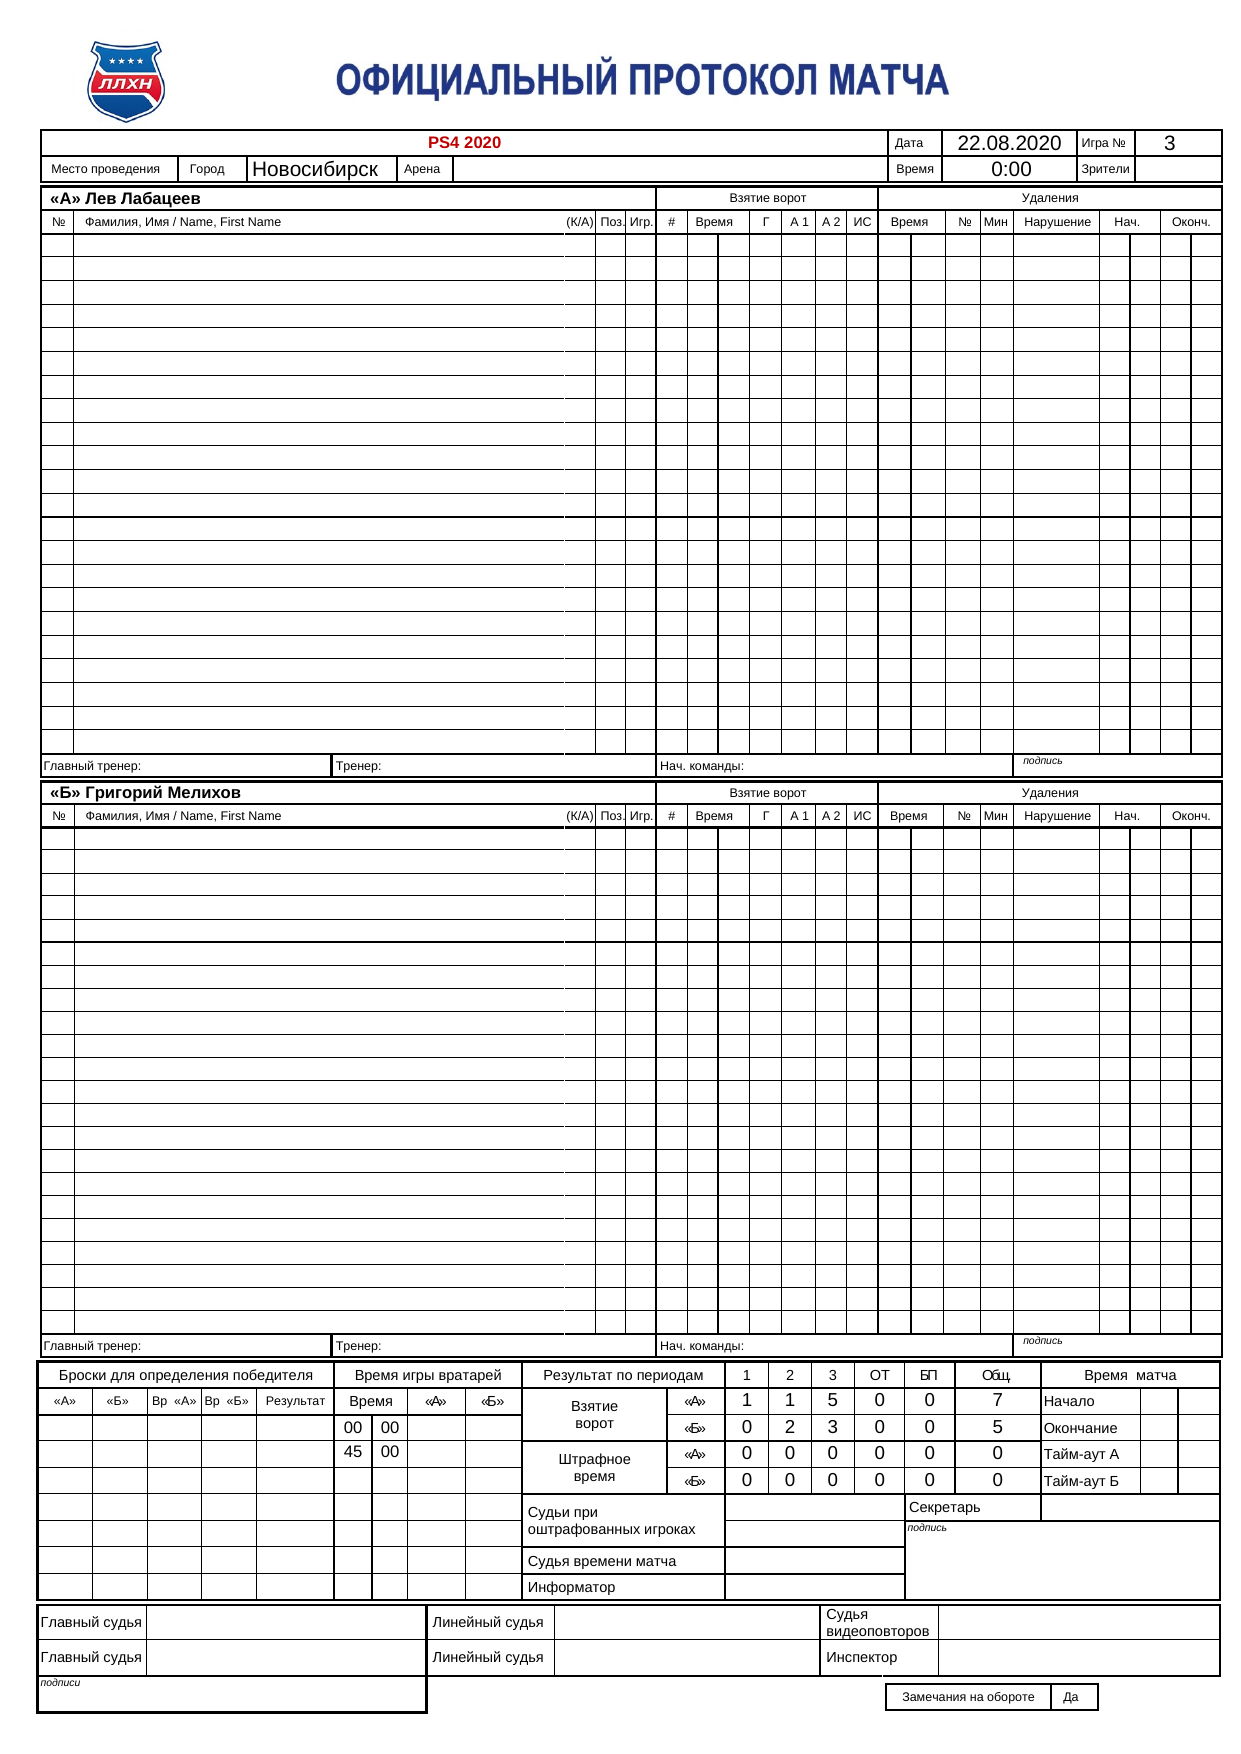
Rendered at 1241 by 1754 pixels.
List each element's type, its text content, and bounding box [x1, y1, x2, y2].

table_cell [565, 541, 595, 564]
table_cell [912, 1081, 943, 1103]
table_cell [466, 1468, 521, 1493]
table_cell [1014, 1081, 1099, 1103]
table_cell [596, 518, 625, 540]
table_cell 00 [373, 1441, 407, 1467]
table_header БП [905, 1363, 954, 1387]
table_header 2 [769, 1363, 811, 1387]
table_cell [981, 1127, 1013, 1149]
table_cell [1161, 896, 1190, 918]
table_header Результат по периодам [523, 1363, 724, 1387]
table_cell [981, 1173, 1013, 1195]
table_cell [688, 874, 717, 895]
table_cell [1192, 470, 1221, 493]
table_cell [719, 446, 749, 469]
table_cell [1014, 281, 1099, 303]
table_cell [816, 588, 846, 611]
table_cell [912, 707, 945, 729]
table_cell «Б» [668, 1415, 724, 1440]
table_cell [1131, 874, 1160, 895]
table_cell [657, 281, 687, 303]
table_cell [879, 257, 910, 280]
table_cell Фамилия, Имя / Name, First Name [75, 805, 565, 826]
table_cell [42, 376, 73, 398]
table_cell [688, 541, 717, 564]
table_cell [657, 1081, 687, 1103]
table_cell [847, 281, 877, 303]
table_cell [657, 305, 687, 327]
table_cell [1179, 1415, 1219, 1440]
table_cell [626, 920, 655, 941]
table_cell [148, 1547, 201, 1573]
table_cell [1014, 1012, 1099, 1033]
table_cell [847, 829, 877, 849]
table_cell [946, 518, 980, 540]
table_cell [75, 943, 564, 964]
table_cell 0 [726, 1415, 768, 1440]
table_cell [688, 1081, 717, 1103]
table_cell Арена [398, 157, 452, 181]
table_cell [74, 541, 564, 564]
table_cell [847, 1265, 877, 1287]
table_cell [626, 683, 655, 706]
table_cell [981, 850, 1013, 872]
table_cell [1131, 943, 1160, 964]
table_cell [555, 1606, 819, 1639]
table_cell [257, 1416, 333, 1440]
table_cell [42, 541, 73, 564]
table_header Взятие ворот [657, 188, 877, 209]
table_cell [1131, 446, 1160, 469]
table_cell [981, 1104, 1013, 1126]
table_cell [1014, 1196, 1099, 1218]
table_header 3 [812, 1363, 854, 1387]
table_cell [816, 399, 846, 422]
table_cell [946, 565, 980, 587]
table_cell [750, 707, 781, 729]
table_cell [626, 1104, 655, 1126]
table_cell [688, 1219, 717, 1241]
table_cell [565, 920, 595, 941]
table_header Удаления [879, 783, 1221, 803]
table_cell [1131, 1288, 1160, 1310]
table_cell [782, 446, 815, 469]
table_cell [93, 1574, 147, 1599]
table_cell [74, 518, 564, 540]
table_cell 5 [956, 1415, 1040, 1440]
table_cell [596, 829, 625, 849]
table_cell [1161, 1150, 1190, 1172]
table_cell [1131, 1265, 1160, 1287]
table_cell [782, 1196, 815, 1218]
table_cell [74, 612, 564, 634]
table_cell [782, 874, 815, 895]
table_cell Нач. команды: [657, 755, 1012, 776]
table_cell [596, 1104, 625, 1126]
table_cell [912, 541, 945, 564]
table_cell [1100, 989, 1129, 1011]
table_cell [75, 1265, 564, 1287]
table_cell [1100, 896, 1129, 918]
table_cell [782, 328, 815, 351]
table_cell [657, 896, 687, 918]
table_cell [657, 1219, 687, 1241]
table_cell [1192, 565, 1221, 587]
table_cell [596, 399, 625, 422]
table_cell [657, 730, 687, 753]
table_cell [1014, 1173, 1099, 1195]
table_cell 3 [812, 1415, 854, 1440]
table_cell [879, 541, 910, 564]
table_cell [565, 683, 595, 706]
table_cell [879, 1081, 910, 1103]
table_cell [1014, 1127, 1099, 1149]
table_cell [719, 470, 749, 493]
table_cell 0 [956, 1468, 1040, 1493]
table_cell (К/А) [565, 211, 595, 233]
table_cell [944, 874, 980, 895]
table_cell [719, 352, 749, 374]
table_cell [1014, 683, 1099, 706]
table_cell [719, 1288, 749, 1310]
table_cell [1131, 612, 1160, 634]
table_cell [1161, 235, 1190, 256]
table_cell [981, 1219, 1013, 1241]
table_cell [657, 659, 687, 682]
table_cell [565, 1150, 595, 1172]
table_cell [626, 1012, 655, 1033]
table_cell # [657, 211, 687, 233]
table_cell [1192, 943, 1221, 964]
table_cell [1161, 966, 1190, 987]
table_cell [93, 1416, 147, 1440]
table_cell [1192, 896, 1221, 918]
table_cell Судья видеоповторов [821, 1606, 938, 1639]
table_cell [782, 541, 815, 564]
table_cell [565, 1219, 595, 1241]
table_cell [944, 1150, 980, 1172]
table_cell [626, 989, 655, 1011]
table_cell [782, 257, 815, 280]
table_header 3 [1136, 131, 1221, 155]
table_cell [1192, 612, 1221, 634]
table_cell [565, 966, 595, 987]
table_cell [1100, 352, 1129, 374]
table_cell [1100, 541, 1129, 564]
table_cell [912, 376, 945, 398]
table_cell [912, 850, 943, 872]
table_cell [981, 1058, 1013, 1079]
table_cell [1161, 943, 1190, 964]
table_cell [74, 257, 564, 280]
table_cell [1131, 541, 1160, 564]
table_cell Игр. [626, 805, 655, 826]
table_cell [1100, 943, 1129, 964]
table_cell [750, 565, 781, 587]
table_cell [981, 470, 1013, 493]
table_cell Секретарь [906, 1495, 1040, 1520]
table_cell [1192, 1265, 1221, 1287]
table_cell [75, 850, 564, 872]
table_cell [1161, 541, 1190, 564]
table_header Удаления [879, 188, 1221, 209]
table_cell Тренер: [333, 755, 655, 776]
table_cell [42, 494, 73, 516]
table_cell [816, 328, 846, 351]
table_cell [944, 829, 980, 849]
table_cell [1100, 920, 1129, 941]
table_cell [42, 281, 73, 303]
table_cell [946, 588, 980, 611]
table_cell [1161, 683, 1190, 706]
table_cell [657, 257, 687, 280]
table_cell [42, 588, 73, 611]
table_header Время матча [1042, 1363, 1219, 1387]
table_cell подписи [39, 1677, 425, 1711]
table_cell [148, 1416, 201, 1440]
table_cell [879, 235, 910, 256]
table_cell [879, 376, 910, 398]
table_cell [565, 352, 595, 374]
table_cell [93, 1521, 147, 1546]
table_cell [74, 636, 564, 658]
table_cell [912, 683, 945, 706]
table_cell [912, 257, 945, 280]
table_cell [657, 1058, 687, 1079]
table_cell [335, 1574, 371, 1599]
table_cell [981, 896, 1013, 918]
table_header 22.08.2020 [943, 131, 1076, 155]
table_cell Поз. [596, 805, 625, 826]
table_cell [719, 376, 749, 398]
table_cell [408, 1521, 465, 1546]
table_cell [657, 1242, 687, 1264]
table_cell [42, 659, 73, 682]
table_cell [42, 1265, 74, 1287]
table_cell [912, 235, 945, 256]
table_cell [816, 1035, 846, 1057]
table_cell [1161, 565, 1190, 587]
table_cell [657, 850, 687, 872]
table_cell [1131, 989, 1160, 1011]
table_cell [847, 636, 877, 658]
table_cell [657, 352, 687, 374]
table_cell [1014, 612, 1099, 634]
table_cell [565, 989, 595, 1011]
table_cell [981, 281, 1013, 303]
table_cell [626, 943, 655, 964]
table_cell [816, 1127, 846, 1149]
table_cell [596, 494, 625, 516]
table_cell [688, 1035, 717, 1057]
table_cell [657, 1035, 687, 1057]
table_cell [782, 920, 815, 941]
table_cell [42, 683, 73, 706]
table_cell [816, 541, 846, 564]
table_cell [1100, 1150, 1129, 1172]
table_cell [847, 989, 877, 1011]
table_cell [596, 1311, 625, 1333]
table_cell [1014, 399, 1099, 422]
table_cell [1141, 1441, 1177, 1467]
table_cell [565, 588, 595, 611]
table_cell [1161, 470, 1190, 493]
table_cell [42, 1242, 74, 1264]
table_cell [596, 1196, 625, 1218]
table_cell [626, 257, 655, 280]
table_cell [719, 730, 749, 753]
table_header Замечания на обороте [887, 1685, 1050, 1709]
table_cell [74, 659, 564, 682]
table_cell Г [750, 211, 781, 233]
table_cell [816, 235, 846, 256]
table_cell [596, 874, 625, 895]
table_cell [1192, 257, 1221, 280]
table_cell [912, 1173, 943, 1195]
table_cell [74, 588, 564, 611]
table_cell [75, 1012, 564, 1033]
table_cell Мин [981, 805, 1013, 826]
table_cell [1014, 518, 1099, 540]
table_cell [75, 1242, 564, 1264]
table_cell [946, 423, 980, 445]
table_cell [719, 1104, 749, 1126]
table_cell 0 [812, 1468, 854, 1493]
table_cell [750, 1127, 781, 1149]
table_cell [1100, 707, 1129, 729]
table_cell [1100, 612, 1129, 634]
table_cell [1100, 1265, 1129, 1287]
table_cell [816, 1265, 846, 1287]
table_cell [1161, 305, 1190, 327]
table_cell [1161, 1196, 1190, 1218]
table_cell [816, 1242, 846, 1264]
table_cell [981, 376, 1013, 398]
table_cell Линейный судья [428, 1640, 554, 1675]
table_cell [1161, 399, 1190, 422]
table_cell [1131, 659, 1160, 682]
table_cell [981, 494, 1013, 516]
table_cell [75, 1173, 564, 1195]
table_cell А 2 [816, 805, 846, 826]
table_cell [750, 1265, 781, 1287]
table_cell [75, 1219, 564, 1241]
table_cell [39, 1468, 92, 1493]
table_cell [879, 565, 910, 587]
table_cell [657, 1265, 687, 1287]
table_cell [42, 1196, 74, 1218]
table_cell [1100, 1288, 1129, 1310]
table_cell [782, 1127, 815, 1149]
table_cell # [657, 805, 687, 826]
table_cell [981, 446, 1013, 469]
table_cell [883, 1677, 1220, 1681]
table_cell [719, 305, 749, 327]
table_cell 0 [956, 1442, 1040, 1467]
table_cell [782, 943, 815, 964]
table_cell [912, 874, 943, 895]
table_cell [1014, 1219, 1099, 1241]
table_cell [466, 1416, 521, 1440]
table_cell [75, 896, 564, 918]
table_cell [816, 1058, 846, 1079]
table_cell [879, 1104, 910, 1126]
table_cell [782, 829, 815, 849]
table_cell [782, 1035, 815, 1057]
table_cell [596, 1288, 625, 1310]
table_cell [750, 1219, 781, 1241]
table_cell [719, 659, 749, 682]
table_cell [847, 1058, 877, 1079]
table_cell [1131, 423, 1160, 445]
table_cell [657, 1104, 687, 1126]
table_cell [1136, 157, 1221, 181]
table_cell [1161, 281, 1190, 303]
table_cell [1161, 1127, 1190, 1149]
table_cell [42, 1035, 74, 1057]
table_cell [782, 850, 815, 872]
table_cell [373, 1521, 407, 1546]
table_cell [1014, 659, 1099, 682]
table_cell «Б» [668, 1468, 724, 1493]
table_cell [596, 541, 625, 564]
table_cell [657, 612, 687, 634]
table_cell [42, 989, 74, 1011]
table_cell [912, 1150, 943, 1172]
table_cell [42, 896, 74, 918]
table_cell [596, 943, 625, 964]
table_cell [847, 588, 877, 611]
table_cell [42, 423, 73, 445]
table_cell [688, 1265, 717, 1287]
table_cell 0 [855, 1389, 904, 1413]
table_cell Главный судья [39, 1640, 146, 1675]
table_cell [565, 494, 595, 516]
table_cell [816, 943, 846, 964]
table_cell [1192, 305, 1221, 327]
table_cell [42, 966, 74, 987]
table_cell [912, 943, 943, 964]
table_cell [1100, 1104, 1129, 1126]
table_cell [1014, 328, 1099, 351]
table_cell [688, 352, 717, 374]
table_cell [1131, 376, 1160, 398]
table_cell [1131, 588, 1160, 611]
table_cell [981, 1081, 1013, 1103]
table_cell [816, 376, 846, 398]
table_cell [42, 1058, 74, 1079]
table_cell [750, 541, 781, 564]
table_cell [944, 850, 980, 872]
table_cell [1131, 1127, 1160, 1149]
table_cell [912, 328, 945, 351]
table_cell [981, 612, 1013, 634]
table_cell [847, 423, 877, 445]
table_cell [946, 636, 980, 658]
table_cell [719, 235, 749, 256]
table_cell [750, 1081, 781, 1103]
table_cell подпись [1014, 755, 1221, 776]
table_cell [688, 376, 717, 398]
table_cell [944, 1173, 980, 1195]
table_cell [1014, 470, 1099, 493]
table_cell [42, 1104, 74, 1126]
table_cell [1192, 989, 1221, 1011]
table_cell [596, 376, 625, 398]
table_cell [847, 305, 877, 327]
table_cell [75, 1127, 564, 1149]
table_cell [626, 1196, 655, 1218]
table_cell [626, 470, 655, 493]
table_cell [626, 850, 655, 872]
table_cell [626, 1173, 655, 1195]
table_cell [688, 1150, 717, 1172]
table_cell [719, 1311, 749, 1333]
table_cell [626, 235, 655, 256]
table_cell [565, 1196, 595, 1218]
table_cell [816, 659, 846, 682]
table_cell [944, 1058, 980, 1079]
table_cell [596, 588, 625, 611]
table_cell [1014, 896, 1099, 918]
table_cell [1192, 588, 1221, 611]
table_cell [1014, 352, 1099, 374]
table_cell [847, 518, 877, 540]
table_cell 0 [855, 1468, 904, 1493]
table_cell [782, 1311, 815, 1333]
table_cell [466, 1521, 521, 1546]
table_cell [946, 707, 980, 729]
table_cell [750, 399, 781, 422]
table_cell [912, 1127, 943, 1149]
table_cell [1014, 565, 1099, 587]
table_cell [944, 1311, 980, 1333]
table_cell Инспектор [821, 1640, 938, 1675]
table_cell [39, 1416, 92, 1440]
table_cell [1161, 636, 1190, 658]
table_cell [1100, 730, 1129, 753]
table_cell [782, 1288, 815, 1310]
table_cell [657, 446, 687, 469]
table_cell [1100, 1242, 1129, 1264]
table_cell [847, 1012, 877, 1033]
table_cell [944, 1288, 980, 1310]
table_cell Время [879, 805, 943, 826]
table_cell [1192, 494, 1221, 516]
table_cell [596, 423, 625, 445]
table_cell [1100, 494, 1129, 516]
table_cell [688, 328, 717, 351]
table_cell [1100, 376, 1129, 398]
table_cell [981, 1012, 1013, 1033]
table_cell [912, 730, 945, 753]
table_cell [750, 1058, 781, 1079]
table_cell [750, 943, 781, 964]
table_cell [1192, 399, 1221, 422]
table_cell [750, 588, 781, 611]
table_cell 0 [905, 1442, 954, 1467]
table_cell [981, 399, 1013, 422]
table_cell [981, 683, 1013, 706]
table_cell [879, 1012, 910, 1033]
table_cell [719, 874, 749, 895]
table_cell [596, 1242, 625, 1264]
table_cell [657, 989, 687, 1011]
table_cell [981, 829, 1013, 849]
table_cell [944, 989, 980, 1011]
table_header Броски для определения победителя [39, 1363, 333, 1387]
table_cell [1131, 966, 1160, 987]
table_cell [719, 850, 749, 872]
table_cell [719, 494, 749, 516]
table_cell [719, 966, 749, 987]
table_cell [719, 1058, 749, 1079]
table_cell [816, 1196, 846, 1218]
table_cell [565, 1104, 595, 1126]
table_cell [879, 683, 910, 706]
table_cell Штрафное время [523, 1442, 666, 1493]
table_cell [750, 1288, 781, 1310]
table_cell Время [335, 1389, 407, 1413]
table_cell [42, 612, 73, 634]
table_cell [657, 829, 687, 849]
table_cell [75, 989, 564, 1011]
table_cell [879, 446, 910, 469]
table_cell [335, 1547, 371, 1573]
table_cell [912, 423, 945, 445]
table_cell [42, 707, 73, 729]
table_cell [74, 376, 564, 398]
table_cell [912, 1012, 943, 1033]
table_cell 1 [726, 1389, 768, 1413]
table_cell Судьи при оштрафованных игроках [523, 1495, 724, 1546]
table_cell [626, 446, 655, 469]
table_cell [565, 328, 595, 351]
table_cell [466, 1494, 521, 1520]
table_cell [74, 494, 564, 516]
table_cell Новосибирск [248, 157, 396, 181]
table_cell [1192, 446, 1221, 469]
table_cell [1131, 305, 1160, 327]
table_cell [688, 494, 717, 516]
table_cell [879, 966, 910, 987]
table_header Взятие ворот [657, 783, 877, 803]
table_cell [1192, 235, 1221, 256]
table_cell [1014, 989, 1099, 1011]
table_cell [1192, 541, 1221, 564]
table_cell [847, 850, 877, 872]
table_cell [879, 1219, 910, 1241]
table_cell Результат [257, 1389, 333, 1413]
table_cell [719, 281, 749, 303]
table_cell [688, 896, 717, 918]
table_cell [719, 1012, 749, 1033]
table_cell [782, 612, 815, 634]
table_cell [688, 470, 717, 493]
table_cell [688, 565, 717, 587]
table_cell [912, 829, 943, 849]
table_cell [847, 470, 877, 493]
table_cell [782, 518, 815, 540]
table_header «А» Лев Лабацеев [42, 188, 655, 209]
table_cell Тренер: [333, 1335, 655, 1356]
table_cell [626, 1311, 655, 1333]
table_cell [912, 1265, 943, 1287]
table_cell [42, 730, 73, 753]
table_cell [816, 494, 846, 516]
table_cell [879, 707, 910, 729]
table_cell [565, 1035, 595, 1057]
table_cell [1161, 352, 1190, 374]
table_cell [1192, 1242, 1221, 1264]
table_cell Время [879, 211, 945, 233]
table_cell [257, 1468, 333, 1493]
table_cell [626, 518, 655, 540]
table_cell [816, 966, 846, 987]
table_cell [1014, 1311, 1099, 1333]
table_cell [879, 588, 910, 611]
table_cell [1100, 328, 1129, 351]
table_cell [688, 588, 717, 611]
table_cell [981, 565, 1013, 587]
table_cell [688, 659, 717, 682]
table_cell [626, 829, 655, 849]
table_cell [981, 730, 1013, 753]
table_cell Поз. [596, 211, 625, 233]
table_cell [912, 1242, 943, 1264]
table_cell [1161, 1219, 1190, 1241]
table_cell [1161, 850, 1190, 872]
table_cell [39, 1494, 92, 1520]
table_cell [1014, 707, 1099, 729]
table_cell [657, 423, 687, 445]
table_cell [657, 1173, 687, 1195]
table_cell Оконч. [1161, 805, 1221, 826]
table_cell [1100, 235, 1129, 256]
table_cell [1100, 966, 1129, 987]
table_cell [1161, 1242, 1190, 1264]
table_cell [1014, 1104, 1099, 1126]
table_cell [944, 1219, 980, 1241]
table_cell [1161, 1173, 1190, 1195]
table_cell [726, 1521, 904, 1546]
table_cell [596, 1219, 625, 1241]
table_cell [657, 376, 687, 398]
table_cell [1192, 829, 1221, 849]
table_cell [912, 518, 945, 540]
table_cell «Б » [466, 1389, 521, 1413]
table_cell [726, 1548, 904, 1573]
table_cell 0 [726, 1468, 768, 1493]
table_cell [1014, 920, 1099, 941]
table_cell [946, 257, 980, 280]
table_cell [719, 518, 749, 540]
table_cell [879, 352, 910, 374]
table_cell [75, 1081, 564, 1103]
table_cell [719, 636, 749, 658]
table_cell [1179, 1441, 1219, 1467]
table_cell [719, 612, 749, 634]
table_cell [335, 1468, 371, 1493]
table_cell [719, 1196, 749, 1218]
table_cell [42, 920, 74, 941]
table_cell Нарушение [1014, 211, 1099, 233]
table_header PS4 2020 [42, 131, 887, 155]
table_cell [626, 328, 655, 351]
table_cell [596, 565, 625, 587]
table_cell [202, 1468, 256, 1493]
table_header ОТ [855, 1363, 904, 1387]
table_cell [1100, 1196, 1129, 1218]
table_cell [596, 1012, 625, 1033]
table_cell [1192, 683, 1221, 706]
table_cell [912, 1311, 943, 1333]
table_cell [847, 874, 877, 895]
table_cell [1179, 1389, 1219, 1413]
table_cell [1131, 1242, 1160, 1264]
table_cell [688, 235, 717, 256]
table_cell [1100, 257, 1129, 280]
table_cell [408, 1494, 465, 1520]
table_cell [1014, 494, 1099, 516]
table_cell Нач. [1100, 805, 1160, 826]
table_cell [1100, 588, 1129, 611]
table_cell [847, 446, 877, 469]
table_cell [816, 470, 846, 493]
table_cell [626, 874, 655, 895]
table_cell [565, 1127, 595, 1149]
table_cell [816, 1311, 846, 1333]
table_cell [202, 1416, 256, 1440]
table_cell [688, 1104, 717, 1126]
table_cell 5 [812, 1389, 854, 1413]
table_cell [1100, 1058, 1129, 1079]
table_cell [657, 588, 687, 611]
table_cell [42, 565, 73, 587]
table_cell [879, 518, 910, 540]
table_cell [565, 1265, 595, 1287]
table_cell [93, 1468, 147, 1493]
table_cell [148, 1574, 201, 1599]
table_cell 0 [855, 1442, 904, 1467]
table_cell [1100, 399, 1129, 422]
table_cell [750, 235, 781, 256]
table_cell [1131, 235, 1160, 256]
table_cell [626, 1288, 655, 1310]
table_cell Взятие ворот [523, 1389, 666, 1440]
table_cell [1100, 874, 1129, 895]
table_cell [719, 257, 749, 280]
table_cell [1161, 659, 1190, 682]
table_cell [626, 1058, 655, 1079]
table_cell [42, 470, 73, 493]
table_cell [944, 920, 980, 941]
table_cell [565, 565, 595, 587]
table_cell [912, 1104, 943, 1126]
table_header Общ. [956, 1363, 1040, 1387]
table_cell [912, 612, 945, 634]
table_cell [75, 920, 564, 941]
table_cell [981, 659, 1013, 682]
table_cell [912, 352, 945, 374]
table_cell [257, 1441, 333, 1467]
table_cell [816, 989, 846, 1011]
table_cell [912, 1058, 943, 1079]
table_cell [688, 829, 717, 849]
table_cell [596, 636, 625, 658]
table_cell [74, 281, 564, 303]
table_cell [879, 874, 910, 895]
table_cell [981, 588, 1013, 611]
table_cell [816, 612, 846, 634]
table_cell [1131, 399, 1160, 422]
table_cell [657, 565, 687, 587]
table_cell [782, 376, 815, 398]
table_cell [946, 235, 980, 256]
table_cell [657, 494, 687, 516]
table_cell [565, 707, 595, 729]
table_cell [719, 943, 749, 964]
table_cell [1014, 829, 1099, 849]
table_cell [408, 1416, 465, 1440]
table_cell [719, 399, 749, 422]
table_cell [719, 1242, 749, 1264]
table_cell [688, 1127, 717, 1149]
table_cell [1131, 1058, 1160, 1079]
table_cell [1014, 257, 1099, 280]
table_cell [1014, 305, 1099, 327]
table_cell 2 [769, 1415, 811, 1440]
table_cell [93, 1547, 147, 1573]
table_cell [42, 1012, 74, 1033]
table_cell [408, 1574, 465, 1599]
table_cell [74, 305, 564, 327]
table_cell [1131, 565, 1160, 587]
table_cell [946, 683, 980, 706]
table_cell [750, 423, 781, 445]
table_header Время игры вратарей [335, 1363, 521, 1387]
table_cell [750, 730, 781, 753]
table_cell [565, 470, 595, 493]
table_cell [1161, 1081, 1190, 1103]
table_cell [847, 352, 877, 374]
table_cell [1100, 446, 1129, 469]
table_cell 0 [905, 1468, 954, 1493]
table_cell [1131, 896, 1160, 918]
table_cell [565, 446, 595, 469]
table_cell 0 [905, 1415, 954, 1440]
table_cell [847, 494, 877, 516]
table_cell [1161, 1311, 1190, 1333]
table_cell [981, 1265, 1013, 1287]
table_cell [74, 235, 564, 256]
table_cell (К/А) [565, 805, 595, 826]
table_cell [626, 281, 655, 303]
table_cell [39, 1547, 92, 1573]
table_cell Город [179, 157, 246, 181]
table_cell [74, 730, 564, 753]
table_cell [626, 1150, 655, 1172]
table_cell [75, 1196, 564, 1218]
table_cell [782, 896, 815, 918]
table_cell [39, 1574, 92, 1599]
table_cell [42, 874, 74, 895]
table_cell [1131, 281, 1160, 303]
table_cell [1192, 1173, 1221, 1195]
table_cell 0 [905, 1389, 954, 1413]
table_cell Информатор [523, 1575, 724, 1599]
table_cell [657, 874, 687, 895]
table_cell [879, 829, 910, 849]
table_cell Главный судья [39, 1606, 146, 1639]
table_cell [596, 235, 625, 256]
table_cell [565, 730, 595, 753]
table_cell [1192, 423, 1221, 445]
table_cell [719, 1219, 749, 1241]
table_cell [335, 1521, 371, 1546]
table_cell [1192, 1311, 1221, 1333]
table_cell [596, 850, 625, 872]
table_cell [1100, 1311, 1129, 1333]
table_cell [750, 1104, 781, 1126]
table_cell [565, 1288, 595, 1310]
table_cell [879, 1173, 910, 1195]
table_cell [1192, 1288, 1221, 1310]
table_cell [596, 1173, 625, 1195]
table_cell № [944, 805, 980, 826]
table_cell [816, 518, 846, 540]
table_header 1 [726, 1363, 768, 1387]
table_cell [1161, 588, 1190, 611]
table_cell [565, 376, 595, 398]
table_cell [202, 1494, 256, 1520]
table_cell [626, 730, 655, 753]
table_cell [816, 829, 846, 849]
table_cell [148, 1468, 201, 1493]
table_cell [565, 636, 595, 658]
table_cell [816, 683, 846, 706]
table_cell [657, 943, 687, 964]
table_cell [596, 730, 625, 753]
table_cell [428, 1677, 882, 1711]
table_cell [39, 1521, 92, 1546]
table_cell [939, 1606, 1219, 1639]
table_cell [879, 730, 910, 753]
table_cell [750, 1012, 781, 1033]
table_cell [912, 920, 943, 941]
table_cell [944, 1265, 980, 1287]
table_cell [1100, 470, 1129, 493]
table_cell [1192, 966, 1221, 987]
table_cell [688, 423, 717, 445]
table_cell [1099, 1682, 1220, 1711]
table_cell [596, 1150, 625, 1172]
table_cell [626, 494, 655, 516]
table_cell [1161, 612, 1190, 634]
table_cell [946, 470, 980, 493]
table_cell [879, 328, 910, 351]
table_cell [879, 281, 910, 303]
table_cell [782, 659, 815, 682]
table_cell [1014, 1242, 1099, 1264]
table_cell Тайм-аут А [1042, 1441, 1140, 1467]
table_cell [565, 257, 595, 280]
table_cell [847, 1219, 877, 1241]
table_cell [719, 920, 749, 941]
table_cell [657, 966, 687, 987]
table_cell 0 [769, 1442, 811, 1467]
table_cell [782, 588, 815, 611]
table_cell [454, 157, 887, 181]
table_cell [981, 1288, 1013, 1310]
table_cell [847, 565, 877, 587]
table_cell [1131, 1012, 1160, 1033]
table_cell [816, 1288, 846, 1310]
table_cell [912, 1196, 943, 1218]
table_cell [565, 850, 595, 872]
table_cell Мин [981, 211, 1013, 233]
table_cell [750, 470, 781, 493]
table_cell [944, 1012, 980, 1033]
table_cell [782, 707, 815, 729]
table_cell [1131, 1035, 1160, 1057]
table_cell [1161, 328, 1190, 351]
table_cell [657, 920, 687, 941]
table_cell [981, 1242, 1013, 1264]
table_cell [1014, 588, 1099, 611]
table_cell [719, 1150, 749, 1172]
table_cell [565, 1012, 595, 1033]
table_cell [912, 1288, 943, 1310]
table_cell Окончание [1042, 1415, 1140, 1440]
table_cell Игр. [626, 211, 655, 233]
table_cell [626, 399, 655, 422]
table_cell [847, 1311, 877, 1333]
table_cell [1131, 1219, 1160, 1241]
table_cell [42, 257, 73, 280]
table_cell [657, 541, 687, 564]
table_cell [847, 683, 877, 706]
table_cell [847, 707, 877, 729]
table_cell подпись [906, 1522, 1219, 1599]
table_cell [688, 730, 717, 753]
table_cell [565, 659, 595, 682]
table_cell [74, 423, 564, 445]
table_cell [257, 1547, 333, 1573]
table_cell [147, 1640, 425, 1675]
table_cell [981, 1196, 1013, 1218]
table_cell [1131, 328, 1160, 351]
table_cell [74, 399, 564, 422]
table_cell [912, 896, 943, 918]
table_cell [912, 659, 945, 682]
table_cell [847, 1104, 877, 1126]
table_cell [1014, 1150, 1099, 1172]
table_cell [466, 1574, 521, 1599]
table_cell [879, 896, 910, 918]
table_cell [912, 470, 945, 493]
table_cell [688, 1173, 717, 1195]
table_cell [408, 1468, 465, 1493]
table_cell Зрители [1078, 157, 1134, 181]
table_cell [879, 1127, 910, 1149]
table_cell [981, 920, 1013, 941]
table_cell [373, 1574, 407, 1599]
table_cell [719, 565, 749, 587]
table_cell [74, 470, 564, 493]
table_cell [466, 1547, 521, 1573]
table_cell [912, 494, 945, 516]
table_cell [847, 896, 877, 918]
table_cell [688, 1058, 717, 1079]
table_cell [596, 1058, 625, 1079]
table_cell [1100, 683, 1129, 706]
table_cell [816, 1012, 846, 1033]
table_cell Нач. команды: [657, 1335, 1012, 1356]
table_cell [596, 352, 625, 374]
table_cell [1100, 518, 1129, 540]
table_cell [750, 257, 781, 280]
table_cell [42, 943, 74, 964]
table_cell [816, 874, 846, 895]
table_cell [74, 707, 564, 729]
table_cell [688, 683, 717, 706]
table_cell [719, 541, 749, 564]
table_cell [782, 565, 815, 587]
table_cell [944, 966, 980, 987]
table_cell [42, 446, 73, 469]
table_cell [1192, 1104, 1221, 1126]
table_cell Вр «А» [148, 1389, 201, 1413]
table_cell [1141, 1415, 1177, 1440]
table_cell [202, 1547, 256, 1573]
table_cell [750, 446, 781, 469]
table_cell [912, 1035, 943, 1057]
table_cell [373, 1547, 407, 1573]
table_cell [750, 874, 781, 895]
table_cell [981, 423, 1013, 445]
table_cell [75, 829, 564, 849]
table_cell [1131, 1150, 1160, 1172]
table_cell [75, 1058, 564, 1079]
table_cell [879, 494, 910, 516]
table_cell [596, 659, 625, 682]
table_cell [1161, 518, 1190, 540]
table_cell [1192, 1035, 1221, 1057]
table_cell [750, 966, 781, 987]
table_cell [657, 328, 687, 351]
table_cell [1192, 874, 1221, 895]
table_cell [75, 1311, 564, 1333]
table_cell Фамилия, Имя / Name, First Name [74, 211, 565, 233]
table_cell [42, 1150, 74, 1172]
table_cell [148, 1441, 201, 1467]
table_cell [912, 305, 945, 327]
table_cell [750, 281, 781, 303]
table_cell [879, 470, 910, 493]
table_cell [782, 1242, 815, 1264]
table_cell [847, 257, 877, 280]
table_cell [1192, 659, 1221, 682]
table_cell [565, 281, 595, 303]
table_cell [879, 1196, 910, 1218]
table_cell [816, 565, 846, 587]
table_cell [565, 874, 595, 895]
table_header Да [1052, 1685, 1097, 1709]
table_cell [750, 659, 781, 682]
table_cell [626, 612, 655, 634]
table_cell [565, 399, 595, 422]
table_cell [596, 896, 625, 918]
table_cell [847, 920, 877, 941]
table_cell А 1 [782, 805, 815, 826]
table_cell [816, 423, 846, 445]
table_cell [93, 1494, 147, 1520]
table_cell 7 [956, 1389, 1040, 1413]
table_cell [879, 989, 910, 1011]
table_cell 00 [373, 1416, 407, 1440]
table_cell [75, 874, 564, 895]
table_cell [42, 1081, 74, 1103]
table_cell [42, 1219, 74, 1241]
table_cell [912, 588, 945, 611]
table_cell [1161, 989, 1190, 1011]
table_cell [879, 850, 910, 872]
table_cell Оконч. [1161, 211, 1221, 233]
table_cell [981, 1035, 1013, 1057]
table_cell [750, 896, 781, 918]
table_cell [879, 920, 910, 941]
table_cell [42, 1173, 74, 1195]
table_cell [42, 636, 73, 658]
table_cell [946, 352, 980, 374]
table_cell «А» [668, 1389, 724, 1413]
table_cell [202, 1441, 256, 1467]
table_cell [1100, 423, 1129, 445]
table_cell [750, 376, 781, 398]
table_cell [147, 1606, 425, 1639]
table_cell [626, 636, 655, 658]
table_cell [1014, 1035, 1099, 1057]
table_cell [946, 541, 980, 564]
table_cell Главный тренер: [42, 755, 330, 776]
table_cell [688, 1242, 717, 1264]
table_cell [782, 1150, 815, 1172]
table_cell [946, 399, 980, 422]
table_cell [1161, 920, 1190, 941]
table_cell [912, 399, 945, 422]
table_cell [879, 1242, 910, 1264]
table_cell [981, 235, 1013, 256]
table_cell [257, 1574, 333, 1599]
table_cell [981, 328, 1013, 351]
table_cell [1131, 1104, 1160, 1126]
table_cell [148, 1521, 201, 1546]
table_cell [981, 541, 1013, 564]
table_cell [657, 1196, 687, 1218]
table_cell [565, 305, 595, 327]
table_cell [688, 707, 717, 729]
table_cell [1161, 730, 1190, 753]
table_cell [847, 1196, 877, 1218]
table_cell [42, 328, 73, 351]
table_cell [1192, 1058, 1221, 1079]
table_cell [1014, 850, 1099, 872]
table_cell [1161, 1035, 1190, 1057]
table_cell [1192, 352, 1221, 374]
table_cell [42, 1311, 74, 1333]
table_cell [1131, 730, 1160, 753]
table_cell [257, 1494, 333, 1520]
table_cell [782, 305, 815, 327]
table_cell [879, 659, 910, 682]
table_cell [75, 966, 564, 987]
table_cell 00 [335, 1416, 371, 1440]
table_cell Судья времени матча [523, 1548, 724, 1573]
table_cell [912, 1219, 943, 1241]
table_cell ИС [847, 805, 877, 826]
table_cell [626, 1081, 655, 1103]
table_cell [688, 943, 717, 964]
table_cell [981, 352, 1013, 374]
table_cell [1014, 730, 1099, 753]
table_cell [202, 1521, 256, 1546]
table_cell [719, 683, 749, 706]
table_cell [688, 257, 717, 280]
table_cell [148, 1494, 201, 1520]
table_cell [1131, 1196, 1160, 1218]
table_cell [879, 1288, 910, 1310]
table_cell [657, 707, 687, 729]
table_cell [1192, 707, 1221, 729]
table_cell № [946, 211, 980, 233]
table_cell [565, 1173, 595, 1195]
table_cell [981, 257, 1013, 280]
table_cell [946, 328, 980, 351]
table_cell 0:00 [943, 157, 1076, 181]
table_cell [74, 328, 564, 351]
table_cell [1131, 518, 1160, 540]
table_cell [74, 683, 564, 706]
table_cell [1161, 874, 1190, 895]
table_cell [879, 1150, 910, 1172]
table_cell [719, 896, 749, 918]
table_cell [1131, 1081, 1160, 1103]
table_cell [847, 612, 877, 634]
table_cell [75, 1035, 564, 1057]
table_cell [373, 1468, 407, 1493]
table_cell [944, 1196, 980, 1218]
table_cell [719, 1035, 749, 1057]
table_cell [1161, 376, 1190, 398]
table_cell «А» [668, 1442, 724, 1467]
table_cell [565, 896, 595, 918]
table_cell [42, 235, 73, 256]
table_cell А 2 [816, 211, 846, 233]
table_cell [750, 352, 781, 374]
table_cell [750, 1173, 781, 1195]
table_cell [1100, 1035, 1129, 1057]
table_cell [750, 829, 781, 849]
table_cell [944, 1104, 980, 1126]
table_cell [596, 1081, 625, 1103]
table_cell [1100, 1081, 1129, 1103]
table_cell [750, 989, 781, 1011]
table_cell [879, 423, 910, 445]
table_cell [42, 352, 73, 374]
table_cell [912, 281, 945, 303]
table_cell [688, 1012, 717, 1033]
table_cell [782, 989, 815, 1011]
table_cell [782, 352, 815, 374]
table_cell [719, 1081, 749, 1103]
table_cell [202, 1574, 256, 1599]
table_cell [373, 1494, 407, 1520]
table_cell [1100, 829, 1129, 849]
table_cell [565, 1311, 595, 1333]
table_cell [1014, 376, 1099, 398]
table_cell [750, 494, 781, 516]
table_cell [74, 446, 564, 469]
table_cell [847, 966, 877, 987]
table_cell [1131, 257, 1160, 280]
table_cell [879, 1035, 910, 1057]
table_cell «А» [39, 1389, 92, 1413]
table_cell [944, 1242, 980, 1264]
table_cell [1100, 565, 1129, 587]
table_cell [981, 305, 1013, 327]
table_cell [782, 494, 815, 516]
table_cell Начало [1042, 1389, 1140, 1413]
table_cell 0 [812, 1442, 854, 1467]
table_cell [626, 1127, 655, 1149]
table_cell [1131, 829, 1160, 849]
table_cell [596, 707, 625, 729]
table_cell [939, 1640, 1219, 1675]
table_cell [912, 966, 943, 987]
table_cell [565, 1058, 595, 1079]
table_cell [946, 446, 980, 469]
table_cell [879, 943, 910, 964]
table_cell [1100, 281, 1129, 303]
table_cell [596, 612, 625, 634]
table_cell [75, 1288, 564, 1310]
table_cell [1014, 966, 1099, 987]
table_cell [719, 1265, 749, 1287]
table_cell [816, 352, 846, 374]
table_cell [847, 541, 877, 564]
table_cell [555, 1640, 819, 1675]
table_cell [1131, 1173, 1160, 1195]
table_cell [981, 636, 1013, 658]
table_cell [981, 966, 1013, 987]
table_cell [1161, 494, 1190, 516]
table_cell [596, 328, 625, 351]
table_cell [750, 612, 781, 634]
table_cell [912, 636, 945, 658]
table_cell [596, 446, 625, 469]
table_cell [688, 636, 717, 658]
table_cell Тайм-аут Б [1042, 1468, 1140, 1493]
table_cell [596, 1035, 625, 1057]
table_cell [408, 1441, 465, 1467]
table_cell [944, 896, 980, 918]
table_cell [816, 1173, 846, 1195]
table_cell [1014, 1265, 1099, 1287]
table_cell [626, 305, 655, 327]
table_cell [626, 541, 655, 564]
table_cell [879, 399, 910, 422]
table_cell [1100, 1173, 1129, 1195]
table_cell [688, 399, 717, 422]
table_cell [816, 1150, 846, 1172]
table_cell [1192, 1081, 1221, 1103]
table_cell [657, 470, 687, 493]
table_cell [1192, 1012, 1221, 1033]
table_cell [1161, 257, 1190, 280]
table_cell [657, 1150, 687, 1172]
table_cell [944, 1081, 980, 1103]
table_cell [726, 1575, 904, 1599]
table_cell [657, 399, 687, 422]
table_cell [1131, 470, 1160, 493]
table_cell [750, 1150, 781, 1172]
table_cell [981, 1311, 1013, 1333]
table_cell [719, 328, 749, 351]
table_cell [847, 328, 877, 351]
table_cell [750, 920, 781, 941]
table_cell [688, 446, 717, 469]
table_cell [750, 1035, 781, 1057]
table_cell [816, 281, 846, 303]
table_cell [1192, 920, 1221, 941]
table_cell [847, 730, 877, 753]
table_cell [879, 305, 910, 327]
table_cell [816, 257, 846, 280]
table_cell [74, 352, 564, 374]
table_cell [596, 257, 625, 280]
table_cell [816, 850, 846, 872]
table_cell [335, 1494, 371, 1520]
table_cell [1192, 850, 1221, 872]
table_cell [912, 565, 945, 587]
table_cell [688, 612, 717, 634]
table_cell [782, 966, 815, 987]
table_cell А 1 [782, 211, 815, 233]
table_cell [42, 829, 74, 849]
table_cell [946, 730, 980, 753]
table_cell [1014, 446, 1099, 469]
table_cell [1131, 707, 1160, 729]
table_cell [1042, 1495, 1219, 1520]
table_cell «Б» [93, 1389, 147, 1413]
table_cell [74, 565, 564, 587]
table_cell [782, 1219, 815, 1241]
table_cell [1131, 636, 1160, 658]
table_cell [596, 1127, 625, 1149]
table_cell «А» [408, 1389, 465, 1413]
table_cell [408, 1547, 465, 1573]
table_cell [1192, 730, 1221, 753]
table_cell Место проведения [42, 157, 177, 181]
table_cell [39, 1441, 92, 1467]
table_cell [782, 281, 815, 303]
table_cell [1179, 1468, 1219, 1493]
table_cell [1014, 1058, 1099, 1079]
table_cell [42, 1288, 74, 1310]
table_cell [596, 305, 625, 327]
table_cell [626, 966, 655, 987]
table_cell [1014, 423, 1099, 445]
table_cell [782, 235, 815, 256]
table_cell [1100, 850, 1129, 872]
table_cell [626, 565, 655, 587]
table_cell [719, 707, 749, 729]
table_cell [93, 1441, 147, 1467]
table_cell [782, 683, 815, 706]
table_cell [657, 1127, 687, 1149]
table_cell [657, 1012, 687, 1033]
table_cell [688, 989, 717, 1011]
table_cell [596, 989, 625, 1011]
table_cell [1192, 1150, 1221, 1172]
table_cell [626, 1035, 655, 1057]
table_cell Нарушение [1014, 805, 1099, 826]
table_cell [1192, 636, 1221, 658]
table_cell [750, 518, 781, 540]
table_cell [782, 399, 815, 422]
table_cell [257, 1521, 333, 1546]
table_cell [1131, 1311, 1160, 1333]
table_cell Вр «Б» [202, 1389, 256, 1413]
table_cell [879, 1058, 910, 1079]
table_cell [946, 305, 980, 327]
table_cell [626, 352, 655, 374]
table_cell подпись [1014, 1335, 1221, 1356]
table_cell [565, 1081, 595, 1103]
table_cell [1100, 659, 1129, 682]
table_cell [75, 1150, 564, 1172]
table_cell [626, 376, 655, 398]
table_cell [466, 1441, 521, 1467]
table_cell [565, 943, 595, 964]
table_cell [688, 305, 717, 327]
table_cell [1131, 683, 1160, 706]
table_cell [879, 612, 910, 634]
table_cell [782, 1104, 815, 1126]
table_cell [1014, 943, 1099, 964]
table_cell [782, 1058, 815, 1079]
table_header Дата [889, 131, 941, 155]
table_cell [946, 376, 980, 398]
table_cell [1100, 1127, 1129, 1149]
table_cell [816, 730, 846, 753]
table_cell [688, 1288, 717, 1310]
table_cell [1192, 518, 1221, 540]
table_cell [626, 896, 655, 918]
table_cell [626, 423, 655, 445]
table_cell [688, 1311, 717, 1333]
table_cell [688, 920, 717, 941]
table_cell [750, 305, 781, 327]
table_cell [750, 636, 781, 658]
table_cell [596, 683, 625, 706]
table_cell [657, 235, 687, 256]
table_cell [657, 1311, 687, 1333]
table_cell [1192, 1196, 1221, 1218]
table_cell [1131, 494, 1160, 516]
table_cell [782, 423, 815, 445]
table_cell [816, 1104, 846, 1126]
table_cell [1141, 1389, 1177, 1413]
table_cell Г [750, 805, 781, 826]
table_cell [847, 1127, 877, 1149]
table_cell [719, 989, 749, 1011]
table_cell [1161, 423, 1190, 445]
table_cell [42, 518, 73, 540]
table_cell [879, 1265, 910, 1287]
table_cell [981, 874, 1013, 895]
table_cell [981, 989, 1013, 1011]
table_cell [1161, 707, 1190, 729]
table_cell [847, 1288, 877, 1310]
table_cell [1161, 446, 1190, 469]
table_cell [847, 1081, 877, 1103]
table_cell [1100, 1012, 1129, 1033]
table_cell [1014, 874, 1099, 895]
table_cell [1192, 376, 1221, 398]
table_cell [944, 943, 980, 964]
table_cell [944, 1035, 980, 1057]
table_cell [847, 1035, 877, 1057]
table_cell [816, 446, 846, 469]
table_cell [782, 636, 815, 658]
table_cell [719, 588, 749, 611]
table_cell [946, 612, 980, 634]
table_cell [719, 423, 749, 445]
table_cell [750, 1242, 781, 1264]
table_cell [42, 1127, 74, 1149]
table_cell [657, 636, 687, 658]
table_cell [816, 707, 846, 729]
table_cell [816, 1081, 846, 1103]
table_cell [782, 1173, 815, 1195]
table_cell [782, 1081, 815, 1103]
table_cell [726, 1495, 904, 1520]
table_cell Время [688, 805, 749, 826]
table_cell [1131, 850, 1160, 872]
table_cell 0 [855, 1415, 904, 1440]
table_cell [596, 920, 625, 941]
table_cell [750, 683, 781, 706]
table_cell [626, 1219, 655, 1241]
table_cell [565, 518, 595, 540]
table_cell [1161, 1058, 1190, 1079]
table_cell [719, 1173, 749, 1195]
table_cell [657, 1288, 687, 1310]
table_cell [782, 1265, 815, 1287]
table_cell [847, 943, 877, 964]
table_cell [847, 235, 877, 256]
table_cell [565, 235, 595, 256]
table_cell [626, 1242, 655, 1264]
table_cell [42, 305, 73, 327]
table_cell [626, 707, 655, 729]
table_cell [847, 1242, 877, 1264]
table_cell [657, 518, 687, 540]
table_cell [847, 659, 877, 682]
table_cell [981, 1150, 1013, 1172]
table_cell [596, 966, 625, 987]
table_cell [750, 1196, 781, 1218]
table_cell [782, 470, 815, 493]
table_cell [1192, 1219, 1221, 1241]
table_cell Время [688, 211, 749, 233]
table_cell Главный тренер: [42, 1335, 330, 1356]
table_cell [816, 920, 846, 941]
table_cell [912, 989, 943, 1011]
table_cell [657, 683, 687, 706]
table_cell [782, 730, 815, 753]
table_cell [688, 966, 717, 987]
table_cell [42, 850, 74, 872]
table_cell 45 [335, 1441, 371, 1467]
table_cell [946, 659, 980, 682]
table_cell [946, 281, 980, 303]
table_header «Б» Григорий Мелихов [42, 783, 655, 803]
table_cell [626, 659, 655, 682]
table_cell [912, 446, 945, 469]
table_cell [946, 494, 980, 516]
table_cell [1131, 920, 1160, 941]
table_cell Время [889, 157, 941, 181]
table_cell [1131, 352, 1160, 374]
table_cell [719, 1127, 749, 1149]
table_cell [1161, 1265, 1190, 1287]
table_cell [1014, 1288, 1099, 1310]
table_cell [596, 281, 625, 303]
table_cell [750, 328, 781, 351]
table_cell [565, 423, 595, 445]
table_cell [750, 1311, 781, 1333]
table_cell [981, 518, 1013, 540]
table_cell [1192, 1127, 1221, 1149]
table_cell 1 [769, 1389, 811, 1413]
table_cell [816, 896, 846, 918]
table_cell [750, 850, 781, 872]
table_cell [879, 1311, 910, 1333]
table_cell № [42, 211, 73, 233]
table_cell [688, 1196, 717, 1218]
table_cell [981, 707, 1013, 729]
table_cell [1100, 636, 1129, 658]
table_cell [1192, 281, 1221, 303]
table_cell [816, 305, 846, 327]
table_cell [596, 1265, 625, 1287]
table_cell [626, 1265, 655, 1287]
table_header Игра № [1078, 131, 1134, 155]
table_cell [1014, 541, 1099, 564]
table_cell [688, 518, 717, 540]
picture [5, 28, 1179, 129]
table_cell 0 [726, 1442, 768, 1467]
table_cell [981, 943, 1013, 964]
table_cell [596, 470, 625, 493]
table_cell 0 [769, 1468, 811, 1493]
table_cell ИС [847, 211, 877, 233]
table_cell [847, 1173, 877, 1195]
table_cell [847, 1150, 877, 1172]
table_cell [879, 636, 910, 658]
table_cell [565, 1242, 595, 1264]
table_cell [719, 829, 749, 849]
table_cell [1192, 328, 1221, 351]
table_cell Линейный судья [428, 1606, 554, 1639]
table_cell [1161, 1104, 1190, 1126]
table_cell [1161, 829, 1190, 849]
table_cell [847, 376, 877, 398]
table_cell [816, 1219, 846, 1241]
table_cell [565, 829, 595, 849]
table_cell Нач. [1100, 211, 1160, 233]
table_cell [1014, 235, 1099, 256]
table_cell [688, 850, 717, 872]
table_cell [688, 281, 717, 303]
table_cell [42, 399, 73, 422]
table_cell [1014, 636, 1099, 658]
table_cell [1100, 1219, 1129, 1241]
table_cell [816, 636, 846, 658]
table_cell [1141, 1468, 1177, 1493]
table_cell [847, 399, 877, 422]
table_cell [1161, 1288, 1190, 1310]
table_cell [626, 588, 655, 611]
table_cell [944, 1127, 980, 1149]
table_cell [782, 1012, 815, 1033]
table_cell № [42, 805, 74, 826]
table_cell [565, 612, 595, 634]
table_cell [75, 1104, 564, 1126]
table_cell [1100, 305, 1129, 327]
table_cell [1161, 1012, 1190, 1033]
